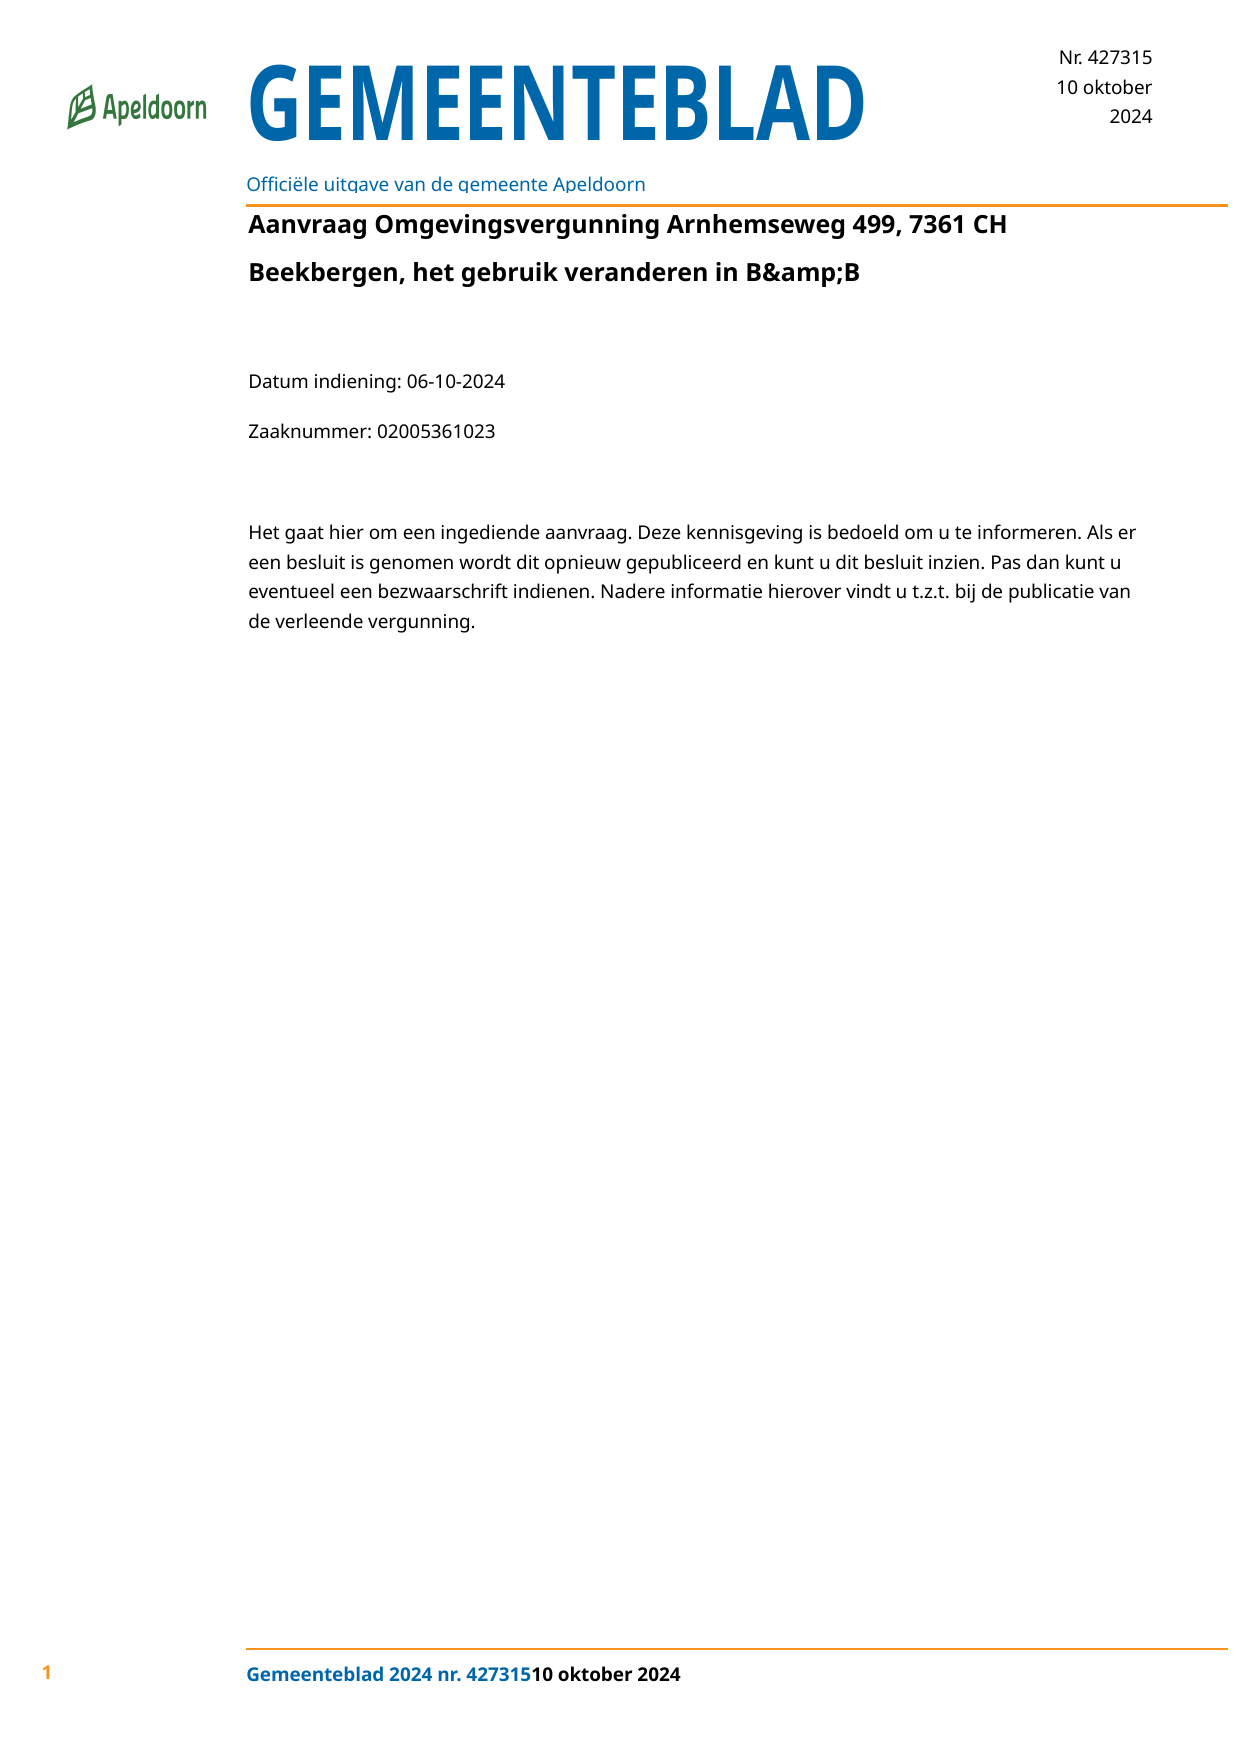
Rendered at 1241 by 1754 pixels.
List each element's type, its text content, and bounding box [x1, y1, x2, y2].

picture [41, 47, 231, 172]
text Het gaat hier om een ingediende aanvraag. Deze kennisgeving is bedoeld om u te informeren. Als er een besluit is genomen wordt dit opnieuw gepubliceerd en kunt u dit besluit inzien. Pas dan kunt u eventueel een bezwaarschrift indienen. Nadere informatie hierover vindt u t.z.t. bij de publicatie van de verleende vergunning. [248, 519, 1152, 634]
text Datum indiening: 06-10-2024 [248, 368, 1152, 394]
text Aanvraag Omgevingsvergunning Arnhemseweg 499, 7361 CH Beekbergen, het gebruik veranderen in B&amp;B [248, 207, 1152, 288]
text Zaaknummer: 02005361023 [248, 419, 1152, 444]
